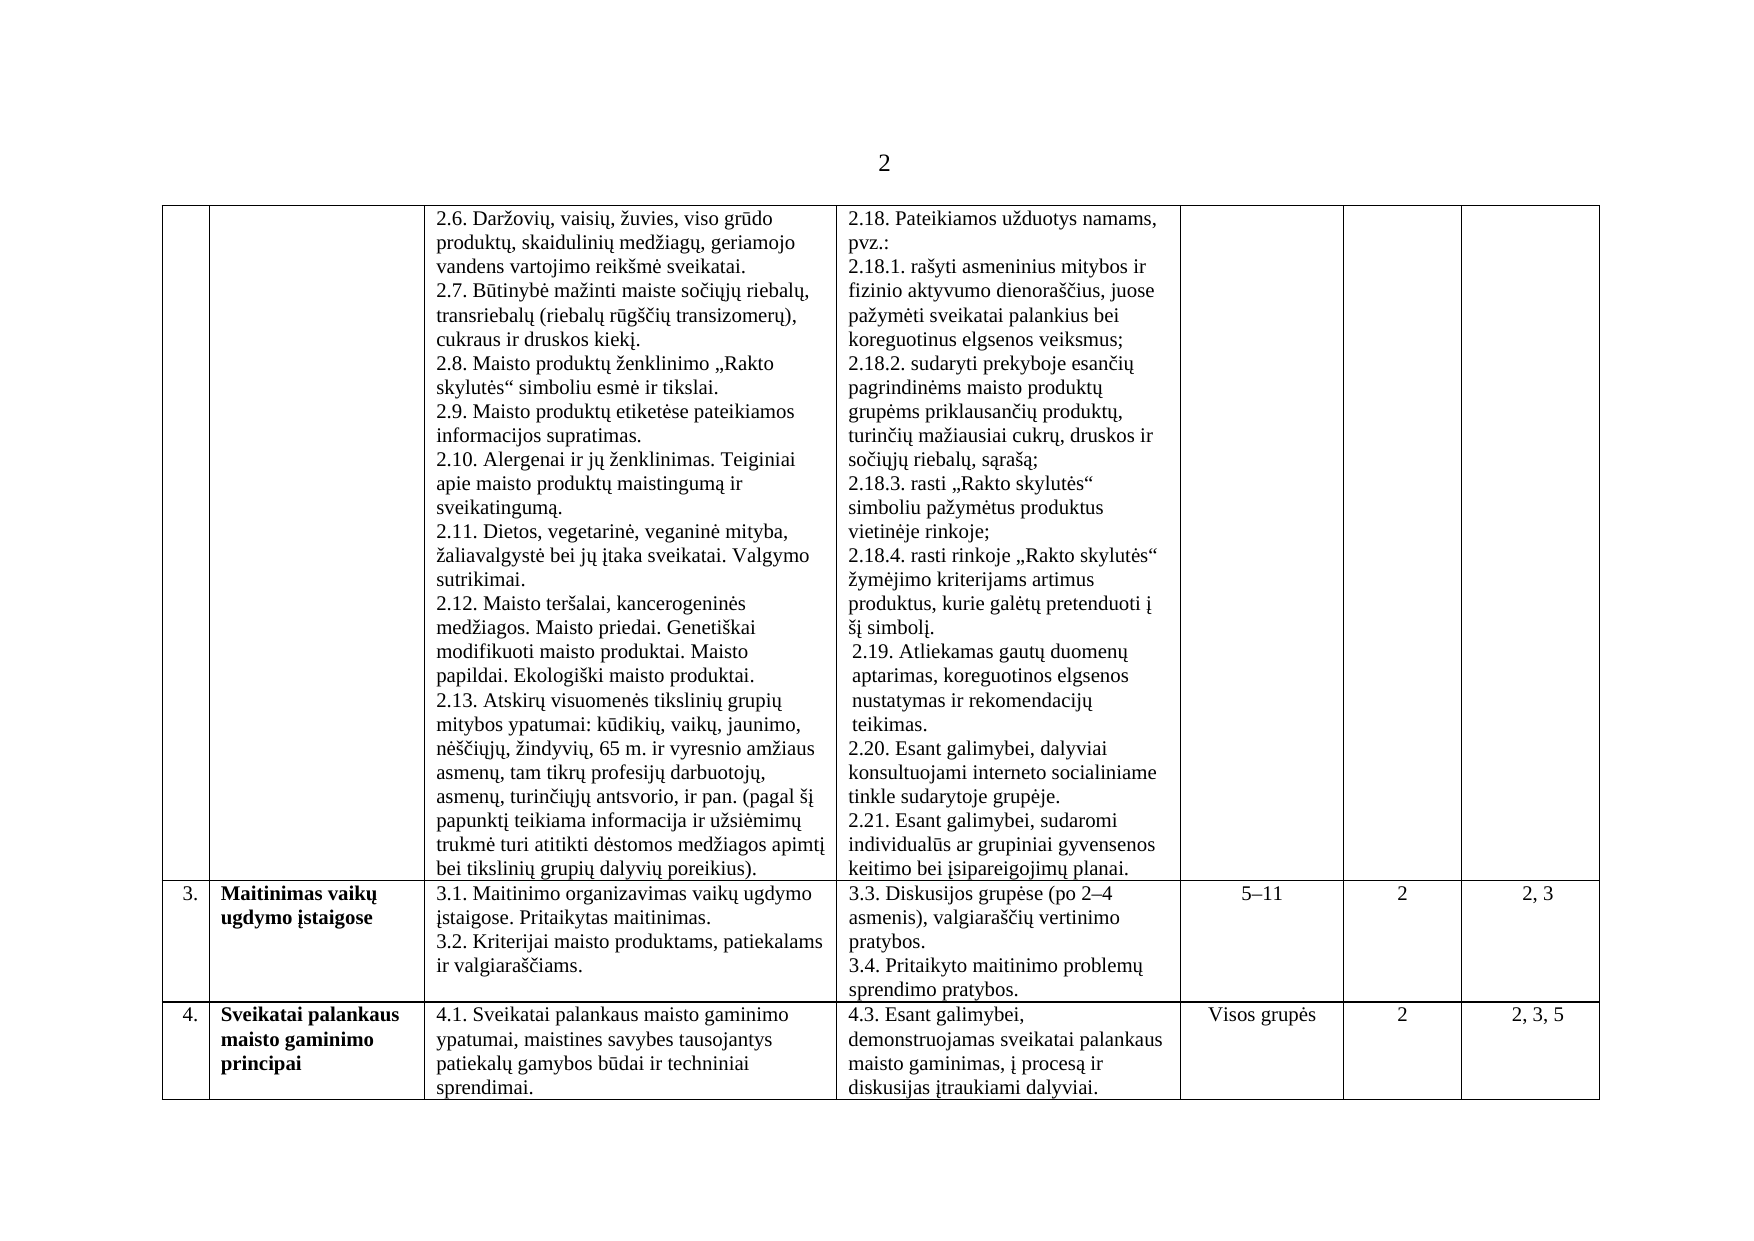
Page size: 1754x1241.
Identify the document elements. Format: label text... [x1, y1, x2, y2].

table_cell Sveikatai palankaus maisto gaminimo principai [210, 1003, 424, 1099]
table_cell 2, 3 [1462, 881, 1599, 1001]
table_cell [1462, 206, 1599, 880]
table_cell 5–11 [1181, 881, 1343, 1001]
table_cell 4.3. Esant galimybei, demonstruojamas sveikatai palankaus maisto gaminimas, į procesą ir diskusijas įtraukiami dalyviai. [837, 1003, 1180, 1099]
table_cell 3.3. Diskusijos grupėse (po 2–4 asmenis), valgiaraščių vertinimo pratybos. 3.4. Pritaikyto maitinimo problemų sprendimo pratybos. [837, 881, 1180, 1001]
table_cell 3. [163, 881, 209, 1001]
table_cell [1181, 206, 1343, 880]
table_cell 2.6. Daržovių, vaisių, žuvies, viso grūdo produktų, skaidulinių medžiagų, geriamojo vandens vartojimo reikšmė sveikatai. 2.7. Būtinybė mažinti maiste sočiųjų riebalų, transriebalų (riebalų rūgščių transizomerų), cukraus ir druskos kiekį. 2.8. Maisto produktų ženklinimo „Rakto skylutės“ simboliu esmė ir tikslai. 2.9. Maisto produktų etiketėse pateikiamos informacijos supratimas. 2.10. Alergenai ir jų ženklinimas. Teiginiai apie maisto produktų maistingumą ir sveikatingumą. 2.11. Dietos, vegetarinė, veganinė mityba, žaliavalgystė bei jų įtaka sveikatai. Valgymo sutrikimai. 2.12. Maisto teršalai, kancerogeninės medžiagos. Maisto priedai. Genetiškai modifikuoti maisto produktai. Maisto papildai. Ekologiški maisto produktai. 2.13. Atskirų visuomenės tikslinių grupių mitybos ypatumai: kūdikių, vaikų, jaunimo, nėščiųjų, žindyvių, 65 m. ir vyresnio amžiaus asmenų, tam tikrų profesijų darbuotojų, asmenų, turinčiųjų antsvorio, ir pan. (pagal šį papunktį teikiama informacija ir užsiėmimų trukmė turi atitikti dėstomos medžiagos apimtį bei tikslinių grupių dalyvių poreikius). [425, 206, 836, 880]
table_cell Maitinimas vaikų ugdymo įstaigose [210, 881, 424, 1001]
table_cell 2 [1344, 1003, 1461, 1099]
table_cell 2, 3, 5 [1462, 1003, 1599, 1099]
table_cell 3.1. Maitinimo organizavimas vaikų ugdymo įstaigose. Pritaikytas maitinimas. 3.2. Kriterijai maisto produktams, patiekalams ir valgiaraščiams. [425, 881, 836, 1001]
table_cell 4. [163, 1003, 209, 1099]
table_cell 2.18. Pateikiamos užduotys namams, pvz.: 2.18.1. rašyti asmeninius mitybos ir fizinio aktyvumo dienoraščius, juose pažymėti sveikatai palankius bei koreguotinus elgsenos veiksmus; 2.18.2. sudaryti prekyboje esančių pagrindinėms maisto produktų grupėms priklausančių produktų, turinčių mažiausiai cukrų, druskos ir sočiųjų riebalų, sąrašą; 2.18.3. rasti „Rakto skylutės“ simboliu pažymėtus produktus vietinėje rinkoje; 2.18.4. rasti rinkoje „Rakto skylutės“ žymėjimo kriterijams artimus produktus, kurie galėtų pretenduoti į šį simbolį. 2.19. Atliekamas gautų duomenų aptarimas, koreguotinos elgsenos nustatymas ir rekomendacijų teikimas. 2.20. Esant galimybei, dalyviai konsultuojami interneto socialiniame tinkle sudarytoje grupėje. 2.21. Esant galimybei, sudaromi individualūs ar grupiniai gyvensenos keitimo bei įsipareigojimų planai. [837, 206, 1180, 880]
table_cell [210, 206, 424, 880]
table_cell Visos grupės [1181, 1003, 1343, 1099]
table_cell 2 [1344, 881, 1461, 1001]
table_cell [163, 206, 209, 880]
table_cell [1344, 206, 1461, 880]
table_cell 4.1. Sveikatai palankaus maisto gaminimo ypatumai, maistines savybes tausojantys patiekalų gamybos būdai ir techniniai sprendimai. [425, 1003, 836, 1099]
